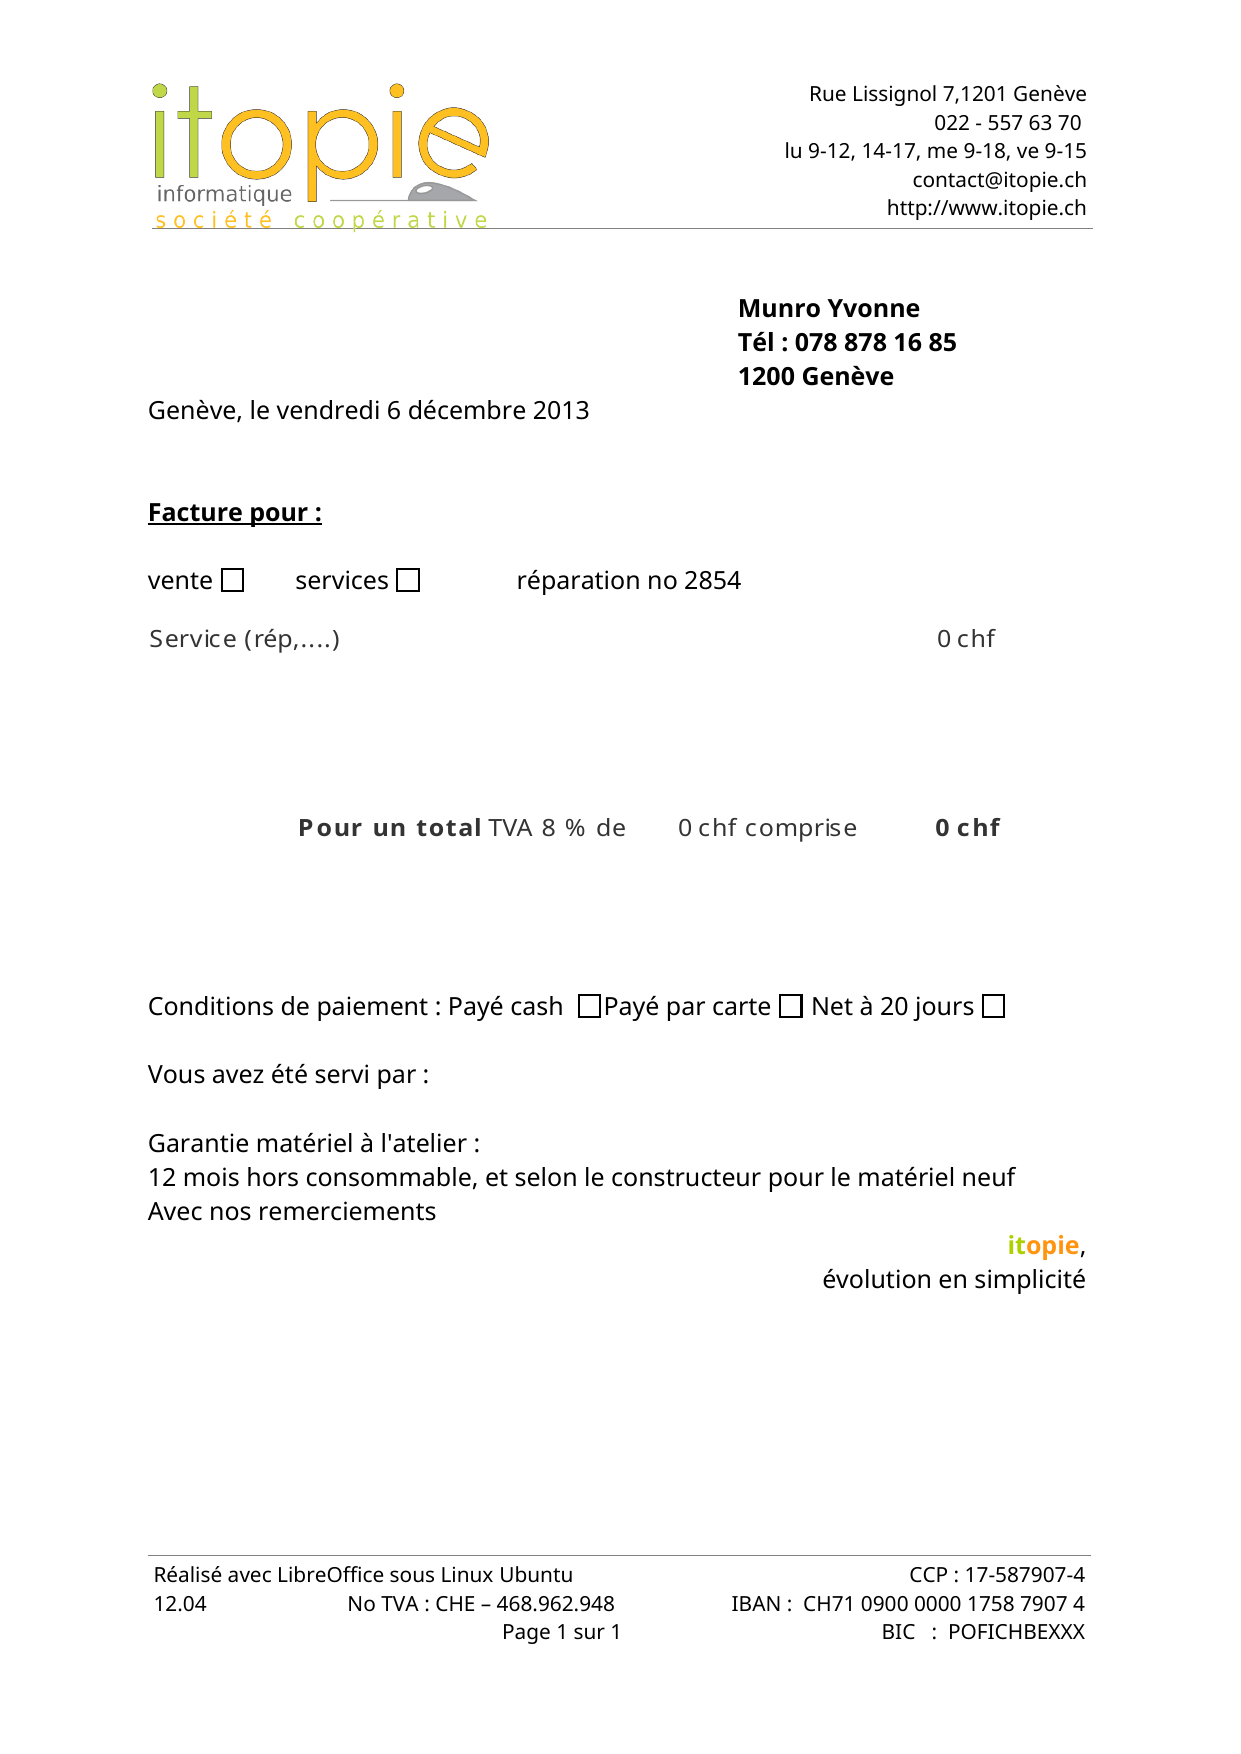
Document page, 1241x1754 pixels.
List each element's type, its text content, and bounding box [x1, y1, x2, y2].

text Vous avez été servi par : [148, 1057, 1093, 1091]
text 1200 Genève [148, 358, 1093, 392]
text Conditions de paiement : Payé cash Payé par carte Net à 20 jours [148, 989, 1093, 1023]
text Facture pour : [148, 495, 1093, 529]
text Tél : 078 878 16 85 [148, 324, 1093, 358]
text Garantie matériel à l'atelier : [148, 1125, 1093, 1159]
text vente services réparation no 2854 [148, 563, 1093, 597]
text Avec nos remerciements [148, 1193, 1093, 1227]
text Munro Yvonne [148, 290, 1093, 324]
text itopie, [148, 1227, 1093, 1262]
text Genève, le vendredi 6 décembre 2013 [148, 392, 1093, 427]
text évolution en simplicité [148, 1262, 1093, 1296]
text 12 mois hors consommable, et selon le constructeur pour le matériel neuf [148, 1159, 1093, 1193]
picture [138, 72, 500, 244]
